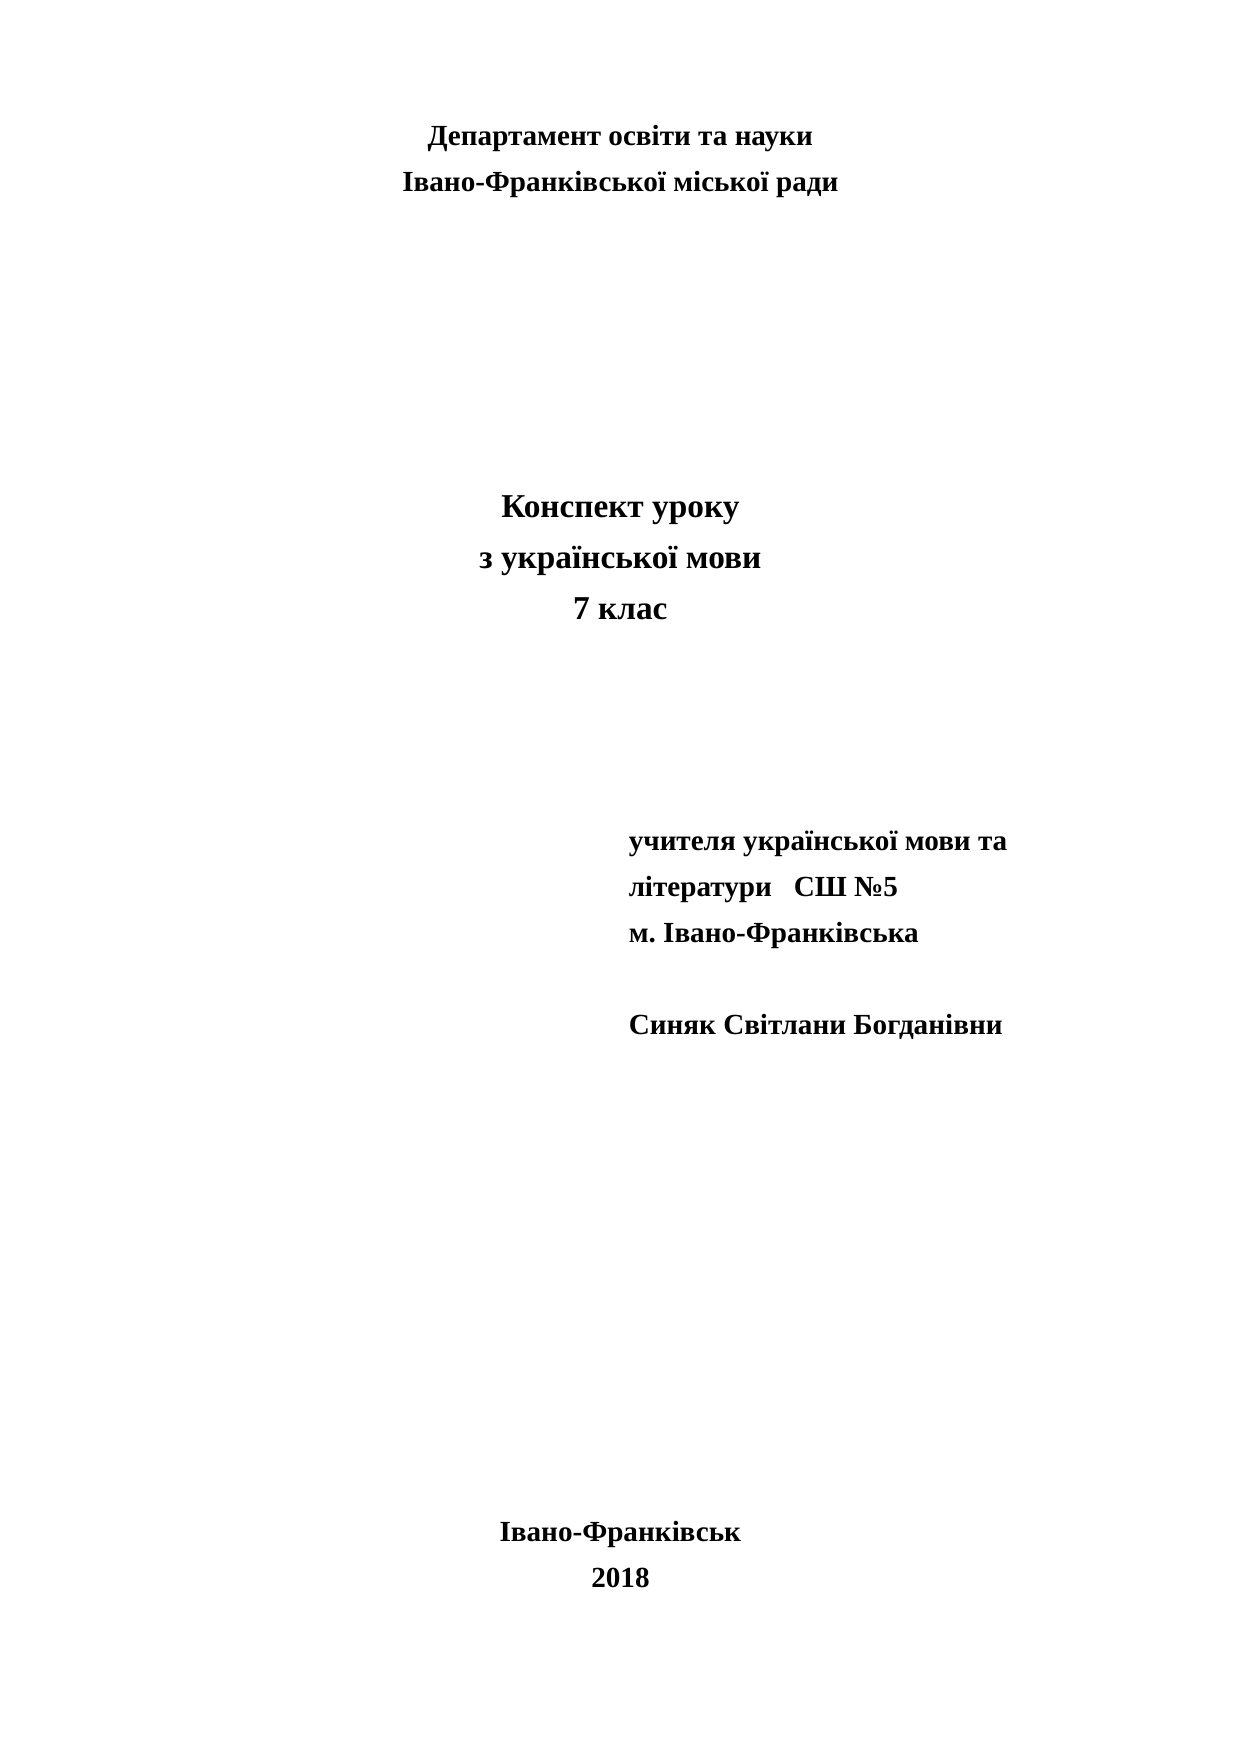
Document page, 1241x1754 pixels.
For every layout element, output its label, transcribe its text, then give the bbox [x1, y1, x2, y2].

text [118, 0, 298, 34]
text Конспект уроку [118, 486, 1122, 525]
text з української мови [118, 537, 1122, 576]
text Івано-Франківської міської ради [118, 164, 1122, 198]
text Синяк Світлани Богданівни [118, 1007, 1122, 1041]
text учителя української мови та [118, 823, 1122, 857]
text літератури СШ №5 [118, 869, 1122, 903]
text Івано-Франківськ [118, 1514, 1122, 1547]
text 7 клас [118, 588, 1122, 626]
text м. Івано-Франківська [118, 915, 1122, 949]
text Департамент освіти та науки [118, 118, 1122, 152]
text 2018 [118, 1560, 1122, 1593]
